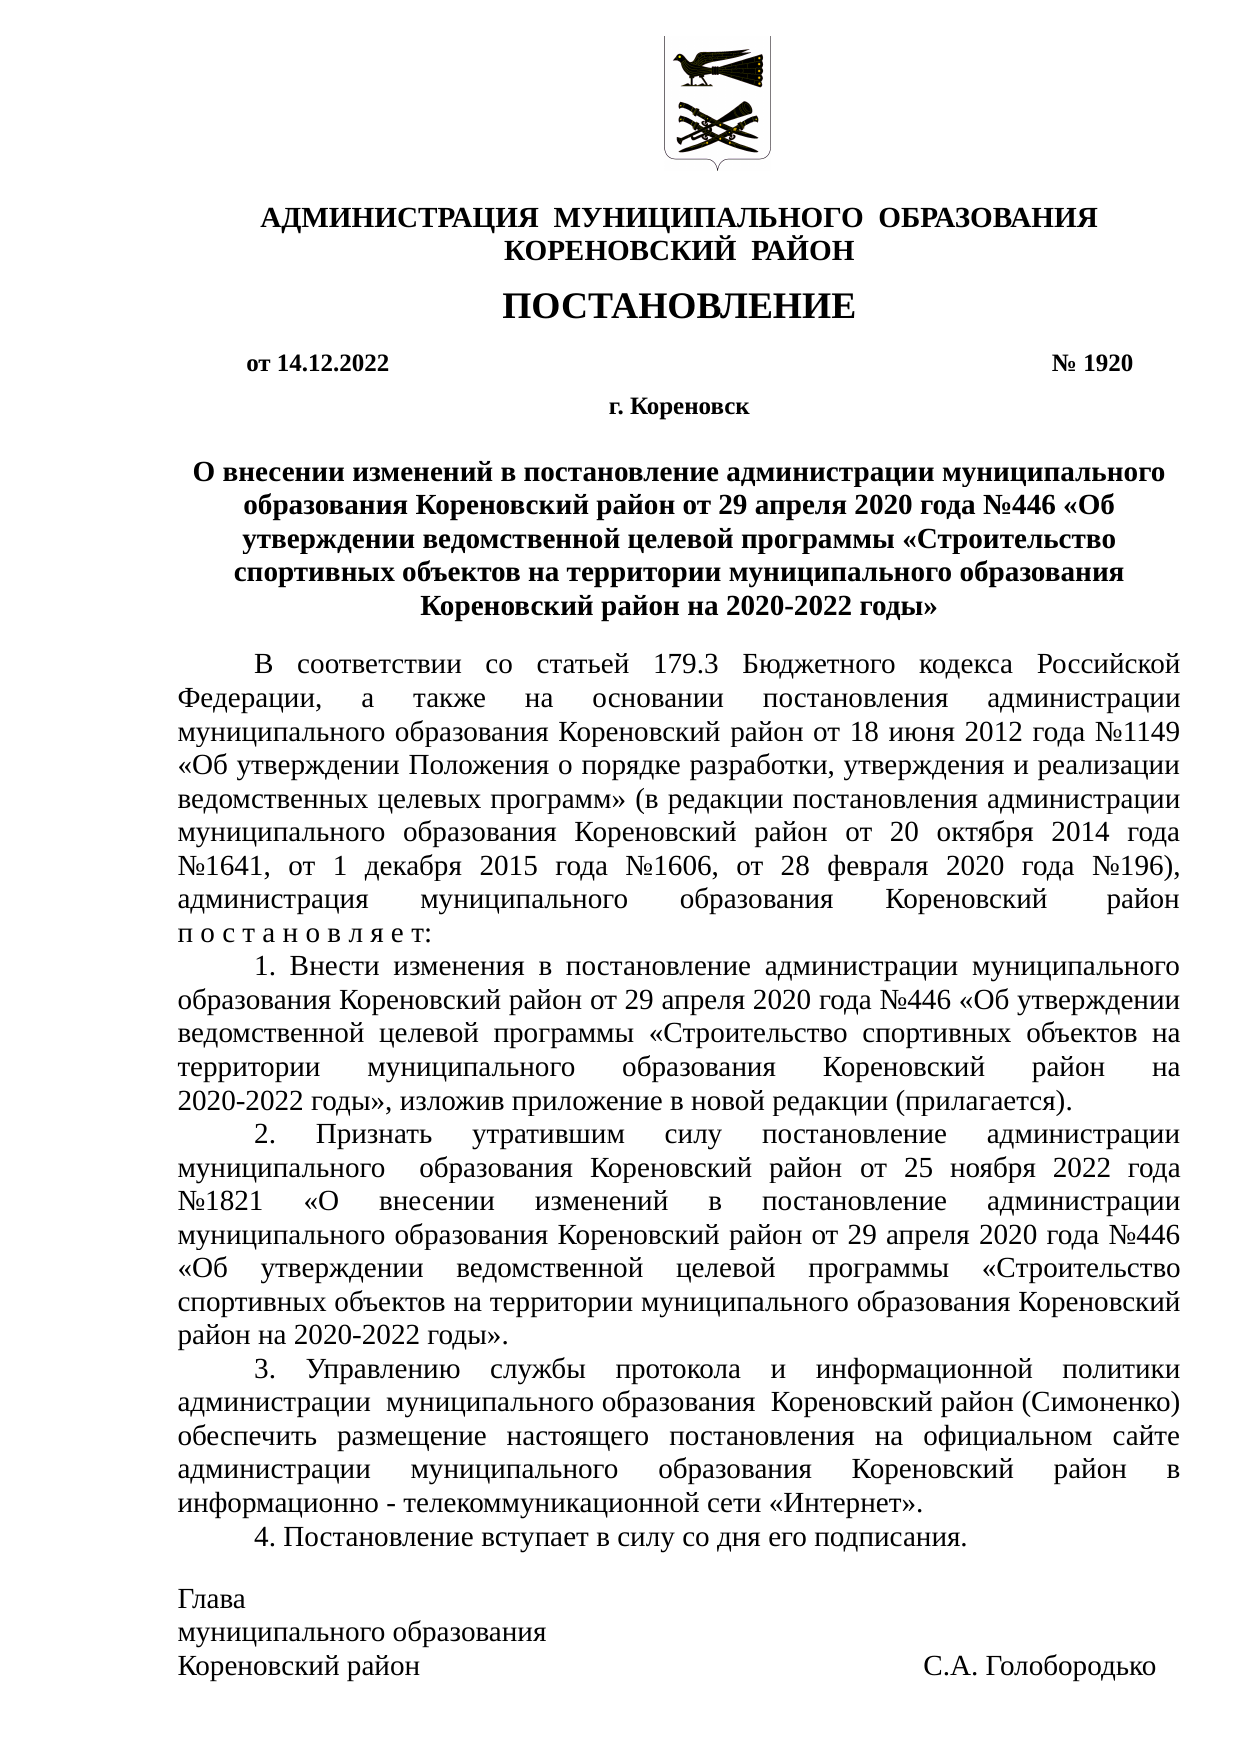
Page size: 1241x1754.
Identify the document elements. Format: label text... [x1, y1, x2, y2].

subtitle ПОСТАНОВЛЕНИЕ [177, 284, 1181, 327]
subtitle АДМИНИСТРАЦИЯ МУНИЦИПАЛЬНОГО ОБРАЗОВАНИЯ [177, 200, 1181, 233]
text В соответствии со статьей 179.3 Бюджетного кодекса Российской Федерации, а также на основании постановления администрации муниципального образования Кореновский район от 18 июня 2012 года №1149 «Об утверждении Положения о порядке разработки, утверждения и реализации ведомственных целевых программ» (в редакции постановления администрации муниципального образования Кореновский район от 20 октября 2014 года №1641, от 1 декабря 2015 года №1606, от 28 февраля 2020 года №196), администрация муниципального образования Кореновский район п о с т а н о в л я е т: [177, 647, 1181, 948]
text 1. Внести изменения в постановление администрации муниципального образования Кореновский район от 29 апреля 2020 года №446 «Об утверждении ведомственной целевой программы «Строительство спортивных объектов на территории муниципального образования Кореновский район на 2020-2022 годы», изложив приложение в новой редакции (прилагается). [177, 948, 1181, 1116]
text 4. Постановление вступает в силу со дня его подписания. [177, 1519, 1181, 1552]
subtitle КОРЕНОВСКИЙ РАЙОН [177, 233, 1181, 267]
text от 14.12.2022 № 1920 [177, 348, 1181, 377]
text муниципального образования [177, 1614, 1181, 1648]
picture [664, 36, 771, 171]
text 2. Признать утратившим силу постановление администрации муниципального образования Кореновский район от 25 ноября 2022 года №1821 «О внесении изменений в постановление администрации муниципального образования Кореновский район от 29 апреля 2020 года №446 «Об утверждении ведомственной целевой программы «Строительство спортивных объектов на территории муниципального образования Кореновский район на 2020-2022 годы». [177, 1116, 1181, 1351]
text О внесении изменений в постановление администрации муниципального образования Кореновский район от 29 апреля 2020 года №446 «Об утверждении ведомственной целевой программы «Строительство спортивных объектов на территории муниципального образования Кореновский район на 2020-2022 годы» [177, 454, 1181, 621]
text Кореновский район С.А. Голобородько [177, 1648, 1181, 1682]
text г. Кореновск [177, 391, 1181, 420]
text 3. Управлению службы протокола и информационной политики администрации муниципального образования Кореновский район (Симоненко) обеспечить размещение настоящего постановления на официальном сайте администрации муниципального образования Кореновский район в информационно - телекоммуникационной сети «Интернет». [177, 1351, 1181, 1519]
text Глава [177, 1581, 1181, 1614]
